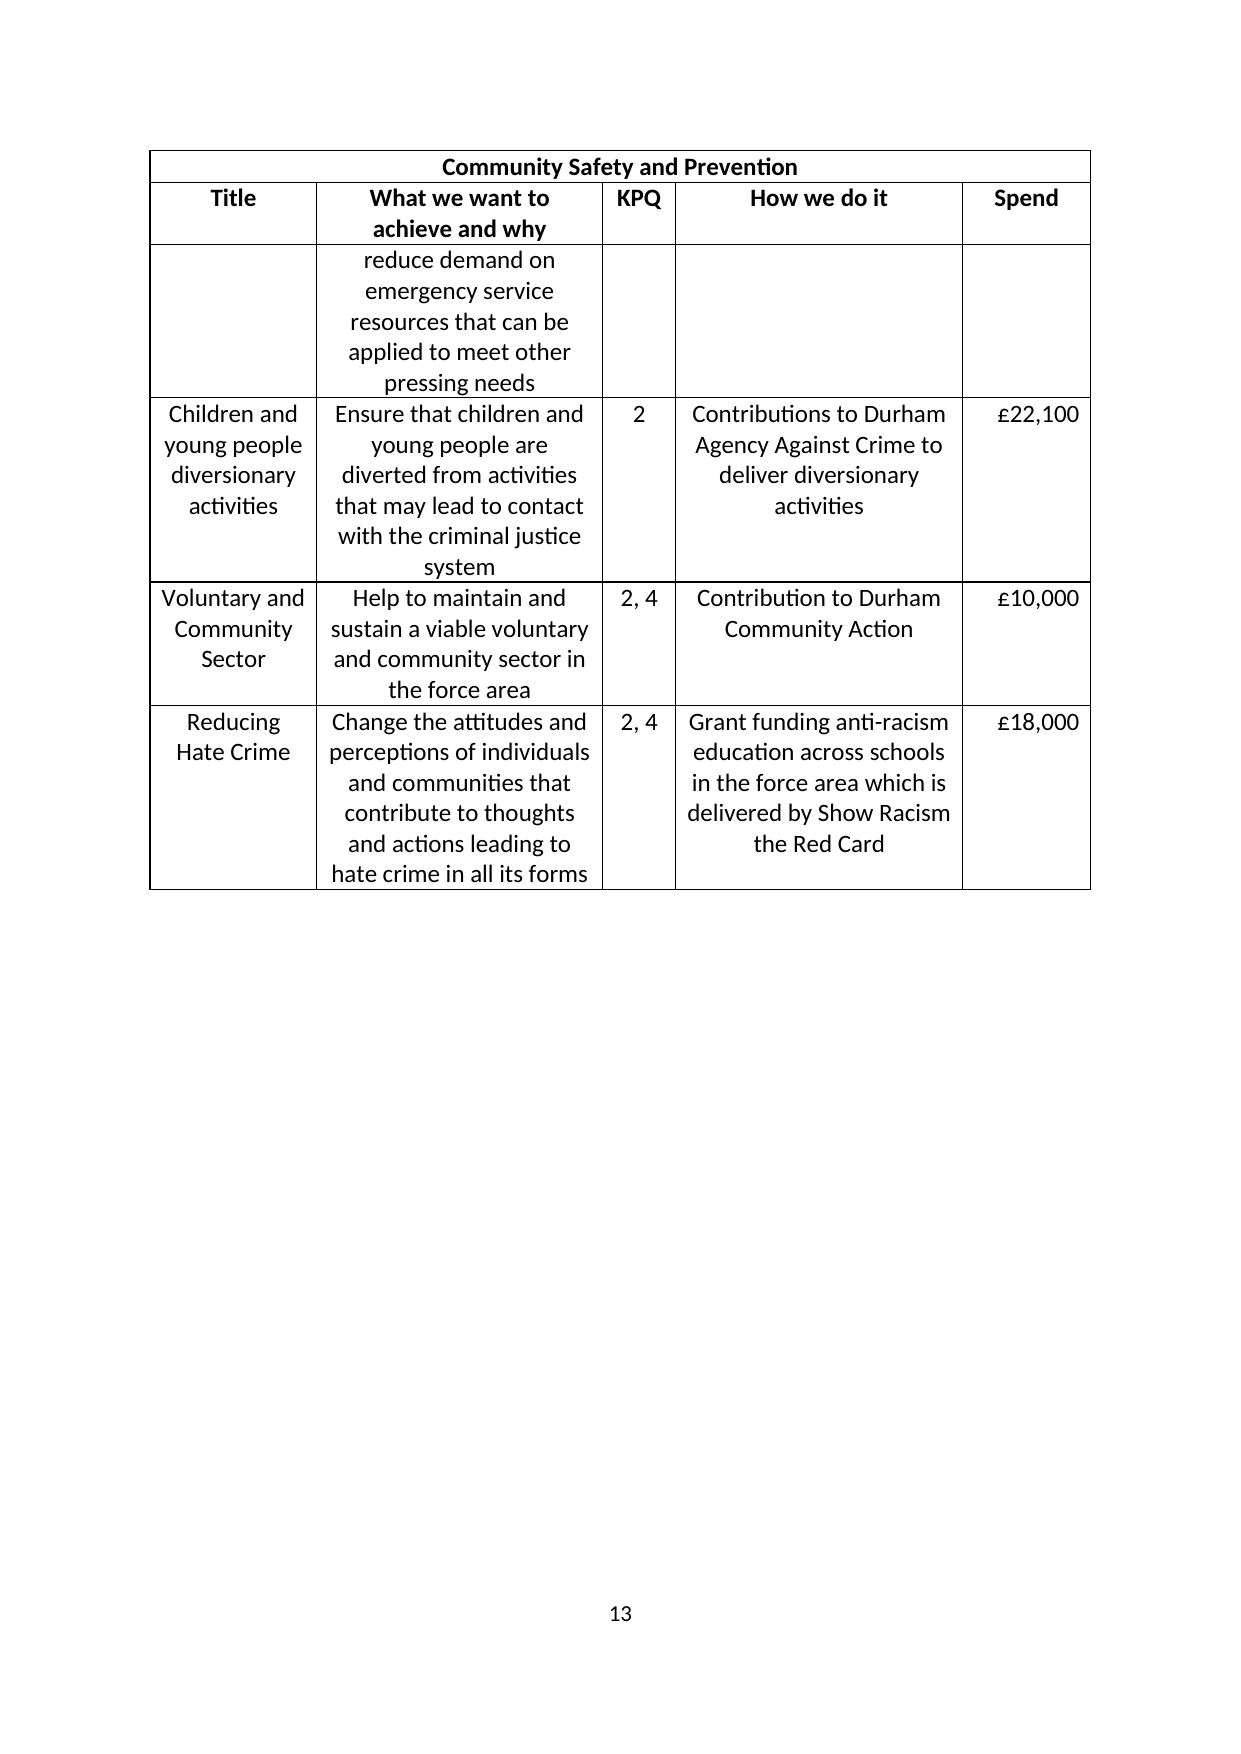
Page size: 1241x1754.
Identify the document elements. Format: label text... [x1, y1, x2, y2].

table_cell £10,000 [963, 583, 1090, 704]
table_cell How we do it [676, 183, 962, 244]
table_cell Voluntary and Community Sector [151, 583, 316, 704]
table_cell Help to maintain and sustain a viable voluntary and community sector in the force area [317, 583, 602, 704]
table_cell [603, 245, 675, 397]
table_cell £22,100 [963, 398, 1090, 581]
table_cell 2, 4 [603, 583, 675, 704]
table_cell Title [151, 183, 316, 244]
table_cell Ensure that children and young people are diverted from activities that may lead to contact with the criminal justice system [317, 398, 602, 581]
table_cell 2, 4 [603, 706, 675, 889]
table_cell KPQ [603, 183, 675, 244]
table_cell £18,000 [963, 706, 1090, 889]
table_cell What we want to achieve and why [317, 183, 602, 244]
table_cell Grant funding anti-racism education across schools in the force area which is delivered by Show Racism the Red Card [676, 706, 962, 889]
table_cell Change the attitudes and perceptions of individuals and communities that contribute to thoughts and actions leading to hate crime in all its forms [317, 706, 602, 889]
table_cell reduce demand on emergency service resources that can be applied to meet other pressing needs [317, 245, 602, 397]
table_header Community Safety and Prevention [151, 151, 1090, 182]
table_cell 2 [603, 398, 675, 581]
table_cell [676, 245, 962, 397]
table_cell Contributions to Durham Agency Against Crime to deliver diversionary activities [676, 398, 962, 581]
table_cell Spend [963, 183, 1090, 244]
table_cell [151, 245, 316, 397]
table_cell Contribution to Durham Community Action [676, 583, 962, 704]
table_cell [963, 245, 1090, 397]
table_cell Children and young people diversionary activities [151, 398, 316, 581]
table_cell Reducing Hate Crime [151, 706, 316, 889]
